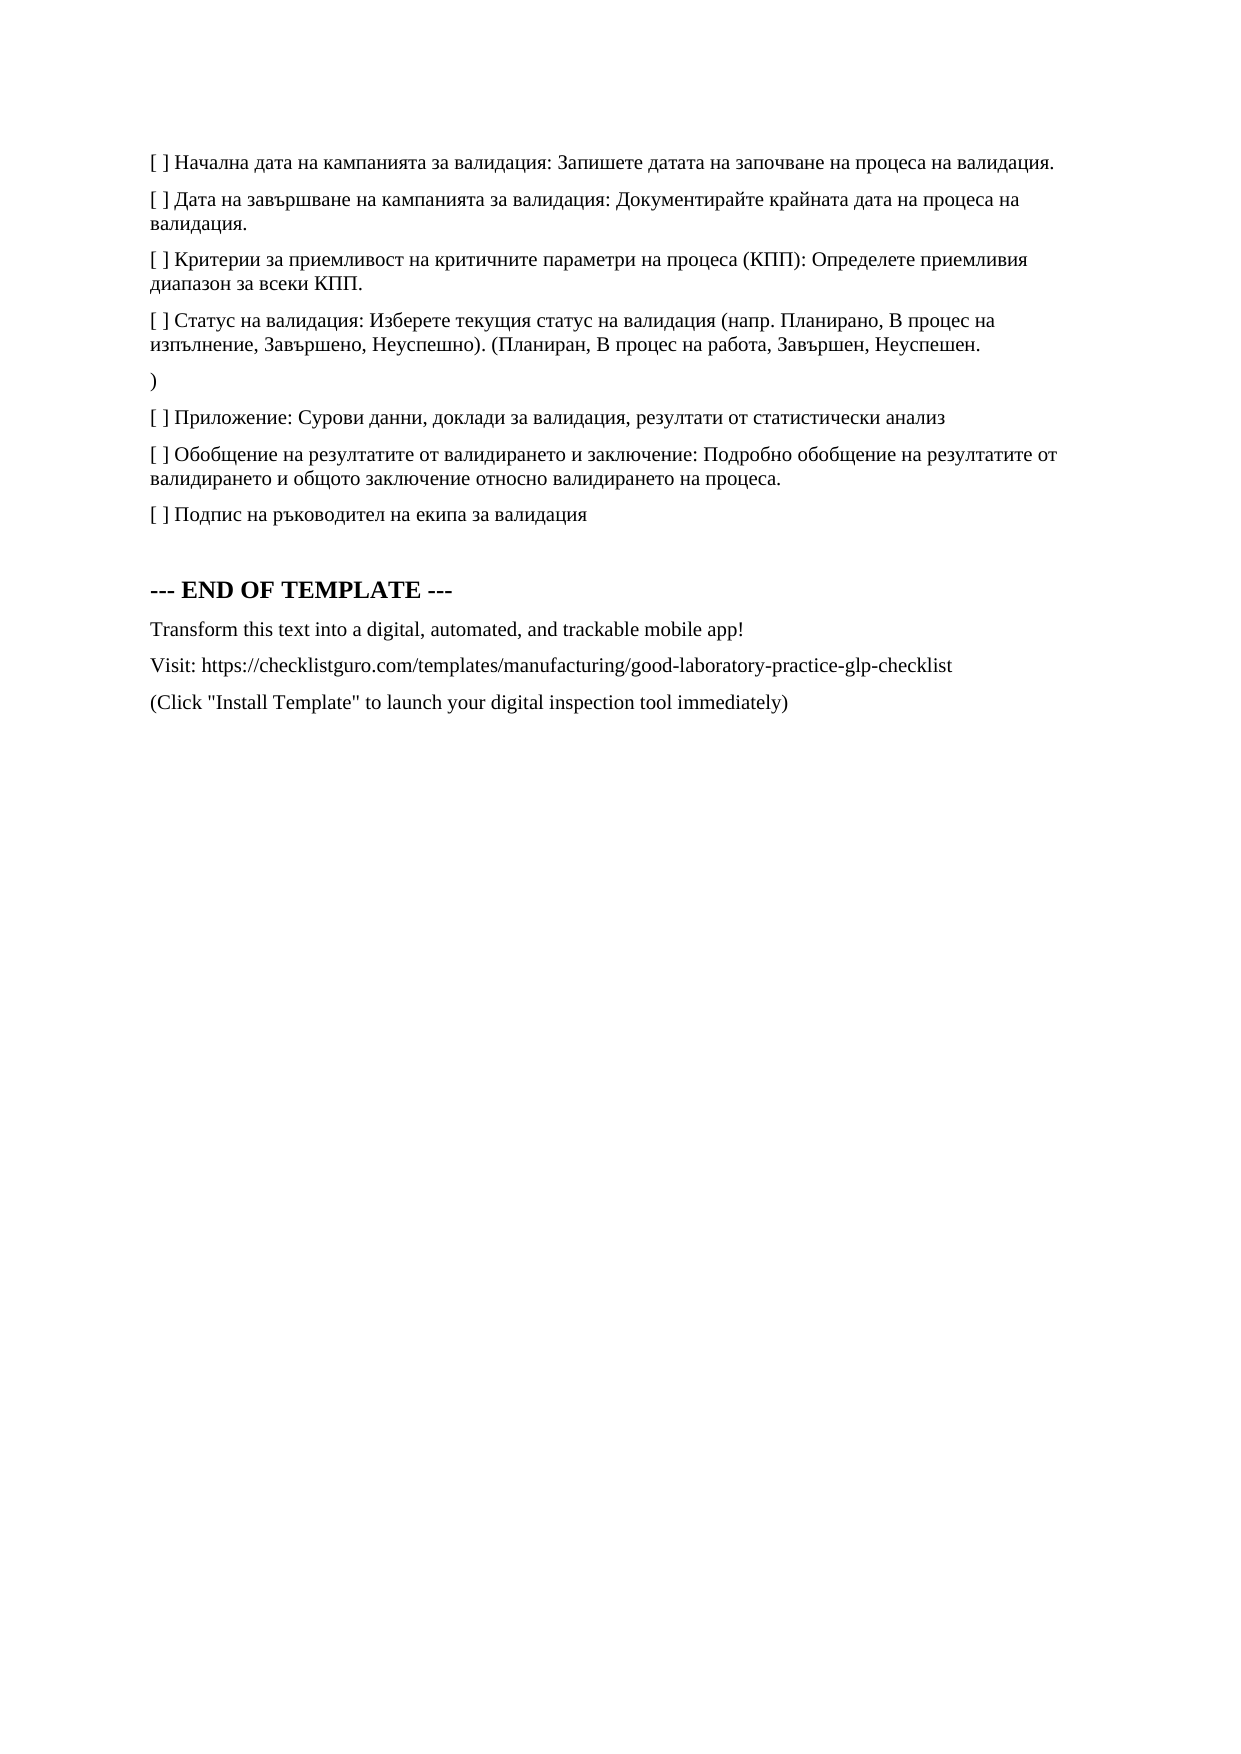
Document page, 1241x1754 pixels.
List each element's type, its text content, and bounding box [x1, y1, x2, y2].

text [ ] Обобщение на резултатите от валидирането и заключение: Подробно обобщение на резултатите от валидирането и общото заключение относно валидирането на процеса. [150, 442, 1090, 490]
text [ ] Статус на валидация: Изберете текущия статус на валидация (напр. Планирано, В процес на изпълнение, Завършено, Неуспешно). (Планиран, В процес на работа, Завършен, Неуспешен. [150, 308, 1090, 356]
text (Click "Install Template" to launch your digital inspection tool immediately) [150, 690, 1090, 714]
text ) [150, 368, 1090, 392]
text Visit: https://checklistguro.com/templates/manufacturing/good-laboratory-practice-glp-checklist [150, 653, 1090, 677]
text [ ] Начална дата на кампанията за валидация: Запишете датата на започване на процеса на валидация. [150, 150, 1090, 174]
text [ ] Подпис на ръководител на екипа за валидация [150, 502, 1090, 526]
text Transform this text into a digital, automated, and trackable mobile app! [150, 617, 1090, 641]
text --- END OF TEMPLATE --- [150, 575, 1090, 604]
text [ ] Приложение: Сурови данни, доклади за валидация, резултати от статистически анализ [150, 405, 1090, 429]
text [ ] Критерии за приемливост на критичните параметри на процеса (КПП): Определете приемливия диапазон за всеки КПП. [150, 247, 1090, 295]
text [ ] Дата на завършване на кампанията за валидация: Документирайте крайната дата на процеса на валидация. [150, 187, 1090, 235]
